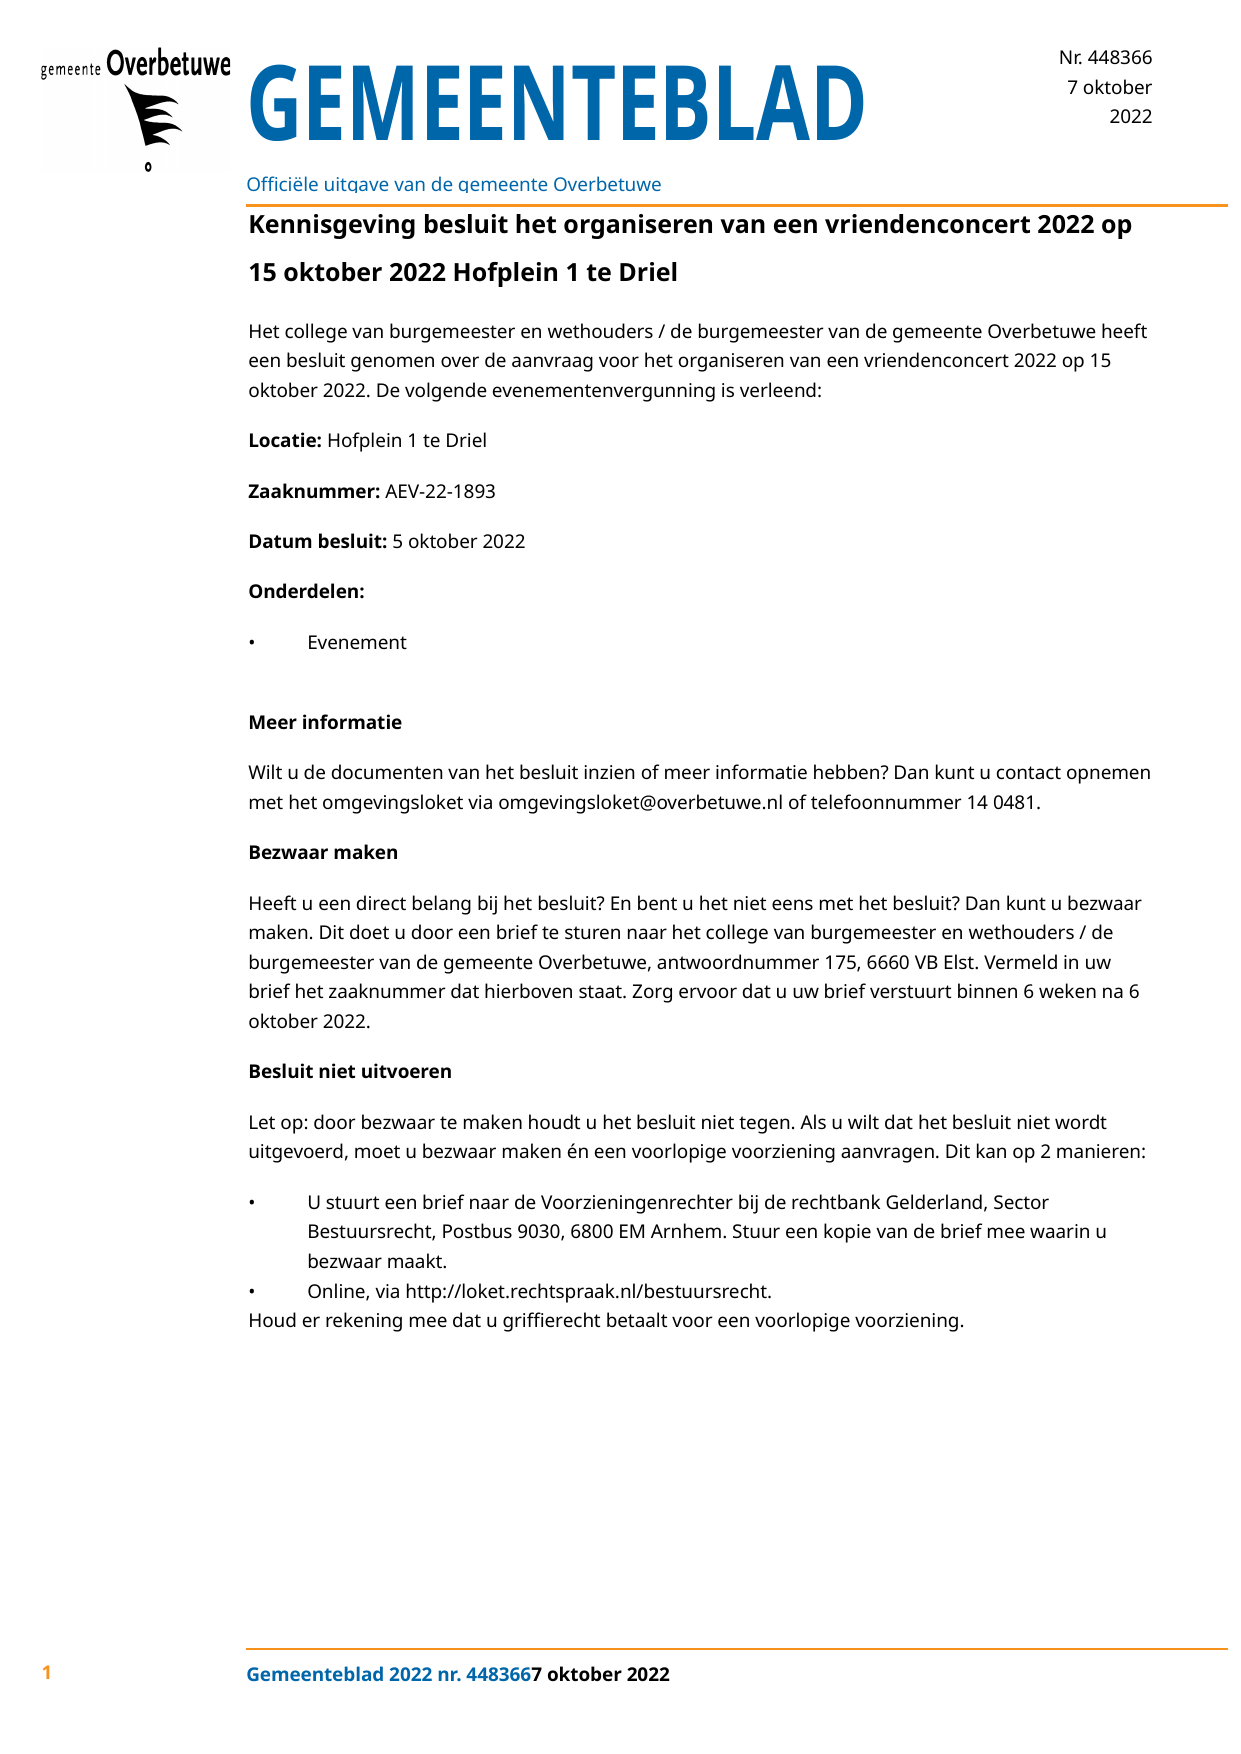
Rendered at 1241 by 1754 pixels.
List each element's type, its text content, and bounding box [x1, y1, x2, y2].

list Evenement [248, 629, 1152, 655]
text Datum besluit: 5 oktober 2022 [248, 528, 1152, 554]
text Meer informatie [248, 709, 1152, 735]
text Locatie: Hofplein 1 te Driel [248, 427, 1152, 453]
text Kennisgeving besluit het organiseren van een vriendenconcert 2022 op 15 oktober 2022 Hofplein 1 te Driel [248, 207, 1152, 288]
text Het college van burgemeester en wethouders / de burgemeester van de gemeente Overbetuwe heeft een besluit genomen over de aanvraag voor het organiseren van een vriendenconcert 2022 op 15 oktober 2022. De volgende evenementenvergunning is verleend: [248, 318, 1152, 403]
text Heeft u een direct belang bij het besluit? En bent u het niet eens met het besluit? Dan kunt u bezwaar maken. Dit doet u door een brief te sturen naar het college van burgemeester en wethouders / de burgemeester van de gemeente Overbetuwe, antwoordnummer 175, 6660 VB Elst. Vermeld in uw brief het zaaknummer dat hierboven staat. Zorg ervoor dat u uw brief verstuurt binnen 6 weken na 6 oktober 2022. [248, 890, 1152, 1034]
text Zaaknummer: AEV-22-1893 [248, 478, 1152, 504]
text Bezwaar maken [248, 839, 1152, 865]
text Besluit niet uitvoeren [248, 1059, 1152, 1084]
picture [41, 47, 231, 172]
text Wilt u de documenten van het besluit inzien of meer informatie hebben? Dan kunt u contact opnemen met het omgevingsloket via omgevingsloket@overbetuwe.nl of telefoonnummer 14 0481. [248, 759, 1152, 815]
list U stuurt een brief naar de Voorzieningenrechter bij de rechtbank Gelderland, Sector Bestuursrecht, Postbus 9030, 6800 EM Arnhem. Stuur een kopie van de brief mee waarin u bezwaar maakt. [248, 1189, 1152, 1274]
text Onderdelen: [248, 579, 1152, 604]
text Houd er rekening mee dat u griffierecht betaalt voor een voorlopige voorziening. [248, 1307, 1152, 1333]
text Let op: door bezwaar te maken houdt u het besluit niet tegen. Als u wilt dat het besluit niet wordt uitgevoerd, moet u bezwaar maken én een voorlopige voorziening aanvragen. Dit kan op 2 manieren: [248, 1109, 1152, 1164]
list Online, via http://loket.rechtspraak.nl/bestuursrecht. [248, 1278, 1152, 1304]
